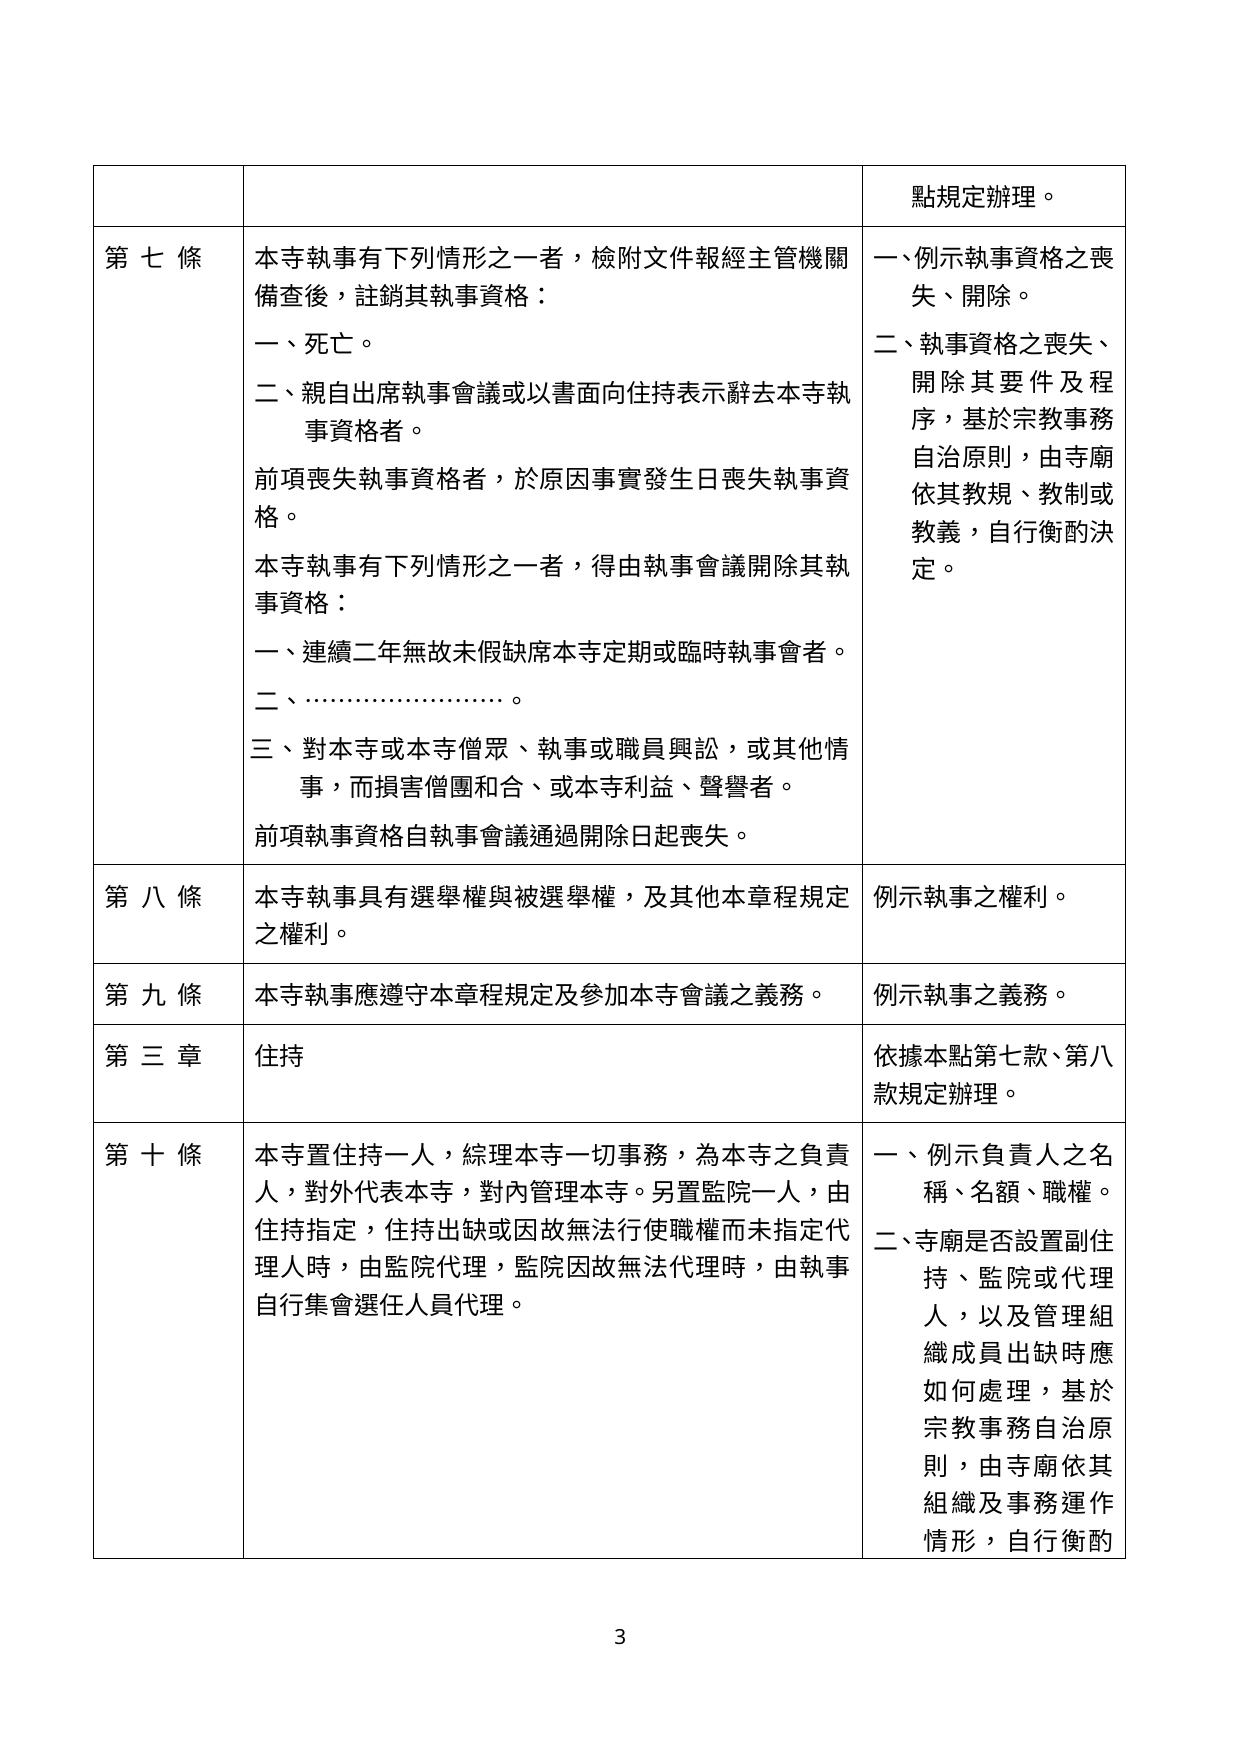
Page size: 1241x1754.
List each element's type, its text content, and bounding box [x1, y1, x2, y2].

table_cell 本寺執事應遵守本章程規定及參加本寺會議之義務。 [244, 964, 862, 1024]
table_cell 依據本點第七款、第八款規定辦理。 [863, 1025, 1125, 1122]
table_cell 一、例示負責人之名稱、名額、職權。 二、寺廟是否設置副住持、監院或代理人，以及管理組織成員出缺時應如何處理，基於宗教事務自治原則，由寺廟依其組織及事務運作情形，自行衡酌 [863, 1123, 1125, 1558]
table_cell [244, 166, 862, 226]
table_cell 例示執事之權利。 [863, 865, 1125, 963]
table_cell 第 八 條 [94, 865, 243, 963]
table_cell 點規定辦理。 [863, 166, 1125, 226]
table_cell 本寺執事具有選舉權與被選舉權，及其他本章程規定之權利。 [244, 865, 862, 963]
table_cell 第 三 章 [94, 1025, 243, 1122]
table_cell [94, 166, 243, 226]
table_cell 第 七 條 [94, 227, 243, 864]
table_cell 住持 [244, 1025, 862, 1122]
table_cell 第 九 條 [94, 964, 243, 1024]
table_cell 本寺執事有下列情形之一者，檢附文件報經主管機關備查後，註銷其執事資格： 一、死亡。 二、親自出席執事會議或以書面向住持表示辭去本寺執事資格者。 前項喪失執事資格者，於原因事實發生日喪失執事資格。 本寺執事有下列情形之一者，得由執事會議開除其執事資格： 一、連續二年無故未假缺席本寺定期或臨時執事會者。 二、……………………。 三、對本寺或本寺僧眾、執事或職員興訟，或其他情事，而損害僧團和合、或本寺利益、聲譽者。 前項執事資格自執事會議通過開除日起喪失。 [244, 227, 862, 864]
table_cell 例示執事之義務。 [863, 964, 1125, 1024]
table_cell 一、例示執事資格之喪失、開除。 二、執事資格之喪失、開除其要件及程序，基於宗教事務自治原則，由寺廟依其教規、教制或教義，自行衡酌決定。 [863, 227, 1125, 864]
table_cell 本寺置住持一人，綜理本寺一切事務，為本寺之負責人，對外代表本寺，對內管理本寺。另置監院一人，由住持指定，住持出缺或因故無法行使職權而未指定代理人時，由監院代理，監院因故無法代理時，由執事自行集會選任人員代理。 [244, 1123, 862, 1558]
table_cell 第 十 條 [94, 1123, 243, 1558]
